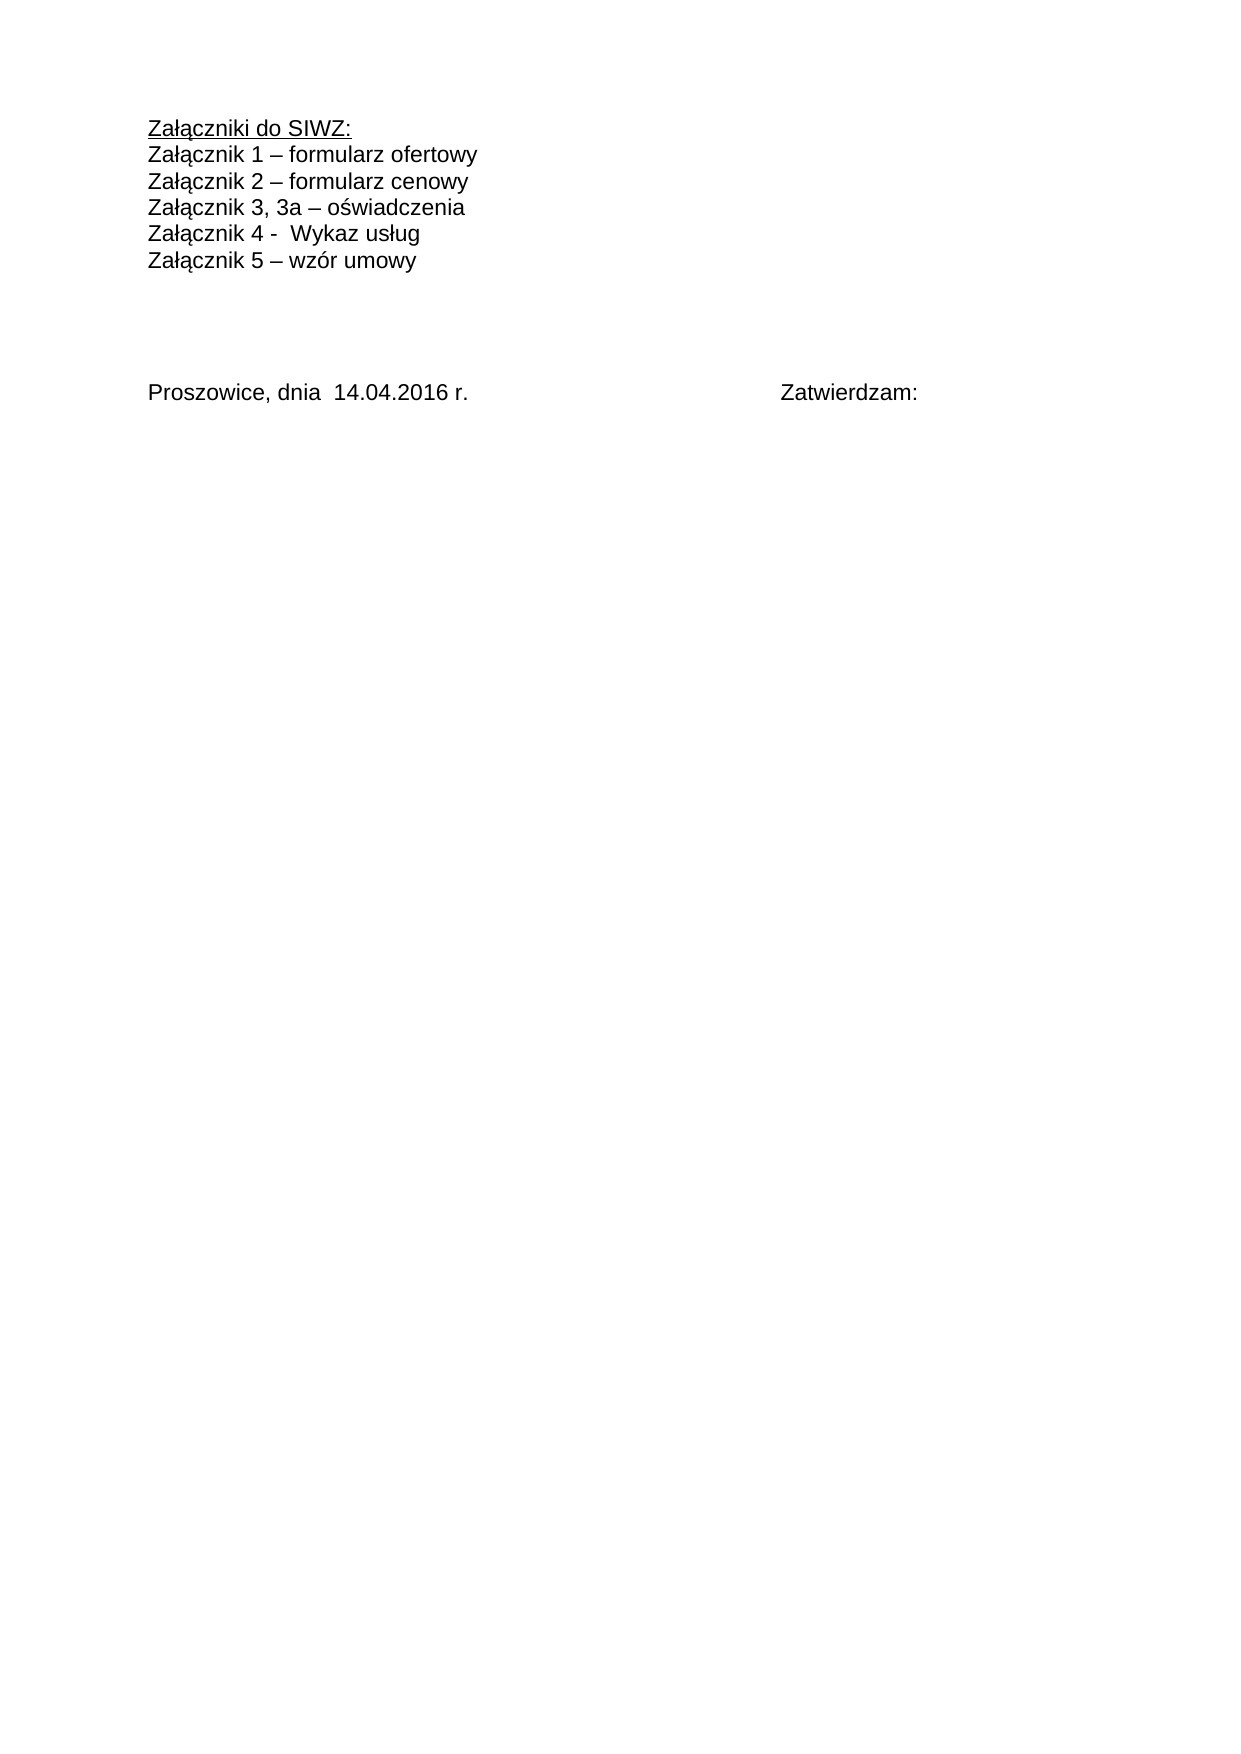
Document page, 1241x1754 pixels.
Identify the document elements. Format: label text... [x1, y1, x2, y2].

text Załącznik 4 - Wykaz usług [148, 220, 1104, 247]
text Załącznik 2 – formularz cenowy [148, 168, 1104, 194]
text Załącznik 1 – formularz ofertowy [148, 141, 1104, 168]
text Proszowice, dnia 14.04.2016 r. Zatwierdzam: [148, 378, 1104, 405]
text Załącznik 3, 3a – oświadczenia [148, 194, 1104, 220]
text Załączniki do SIWZ: [148, 115, 1104, 141]
text Załącznik 5 – wzór umowy [148, 247, 1104, 273]
